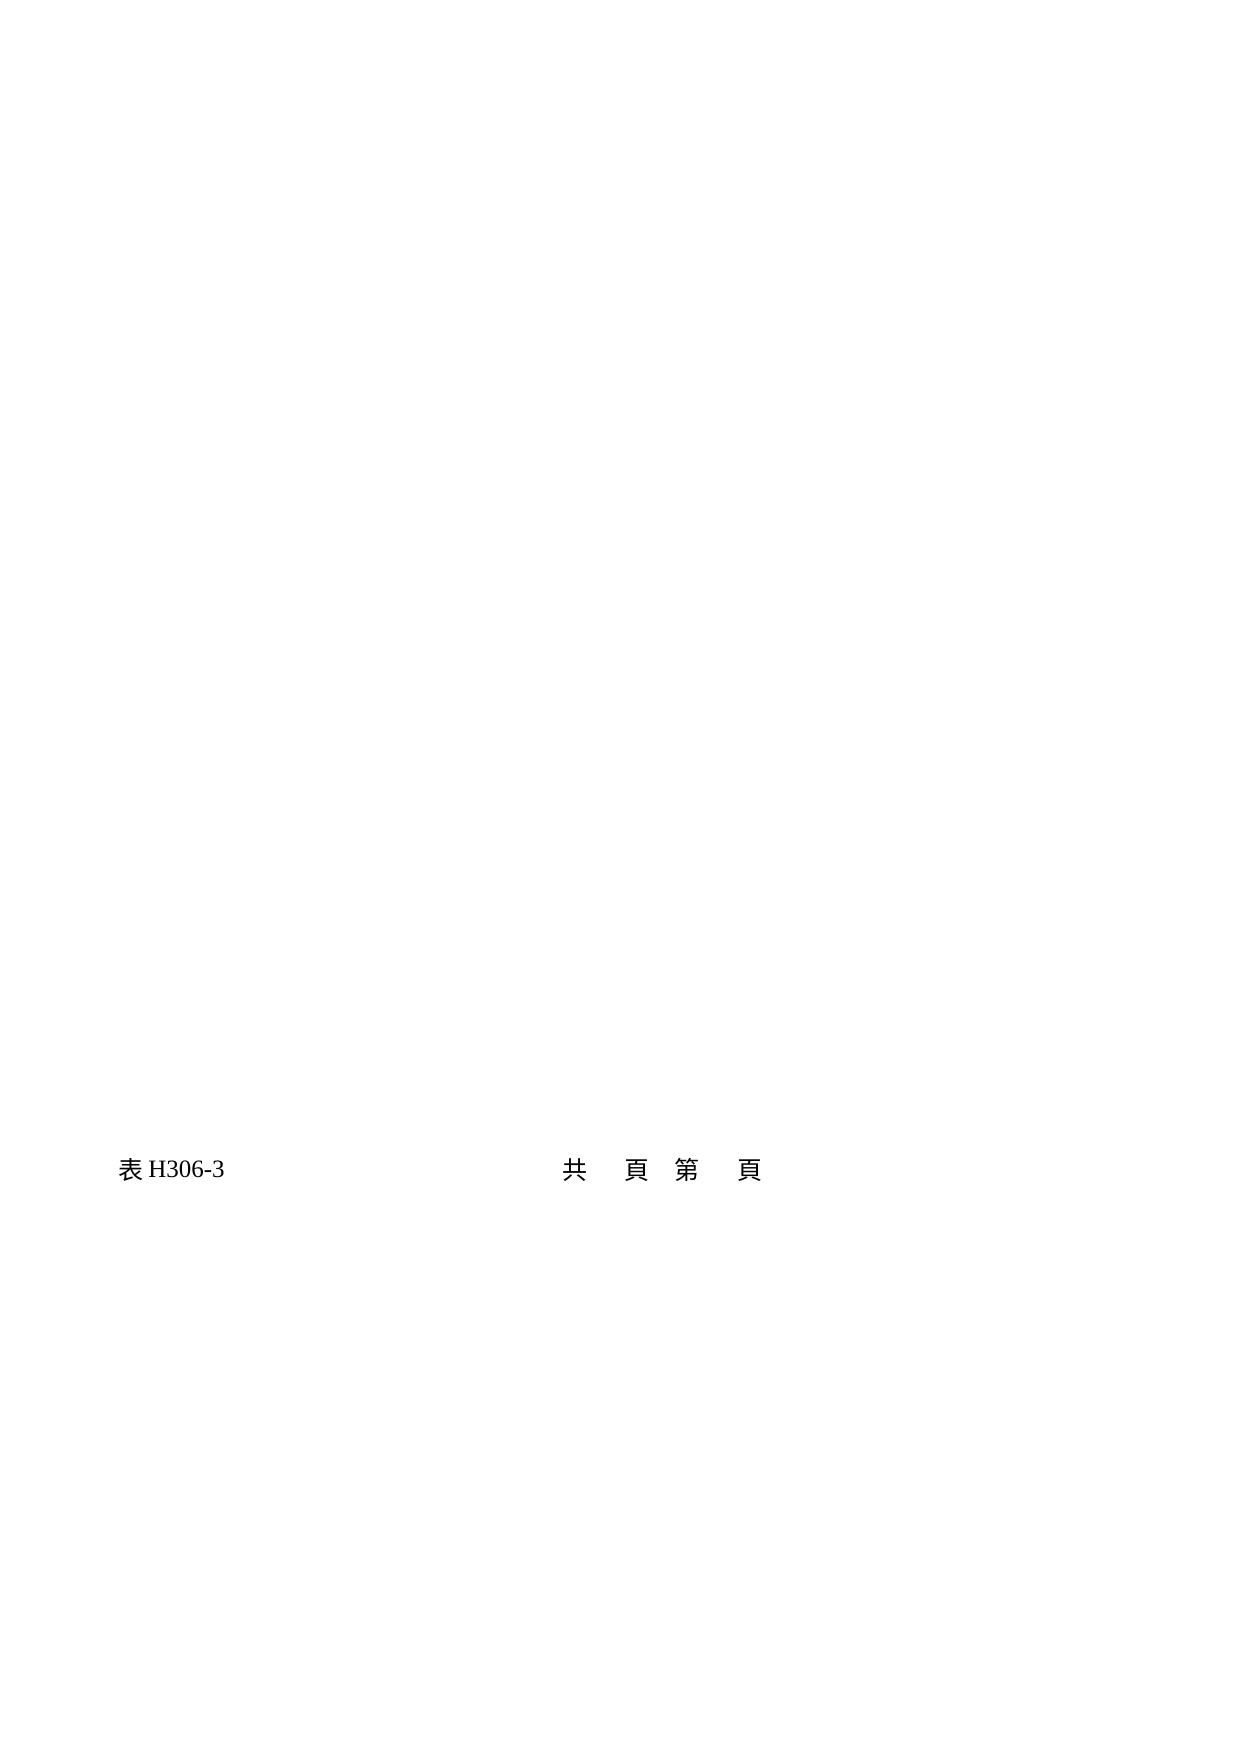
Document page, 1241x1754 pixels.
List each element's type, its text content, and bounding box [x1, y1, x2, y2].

text 表H306-3 共 頁 第 頁 [118, 1127, 1122, 1189]
